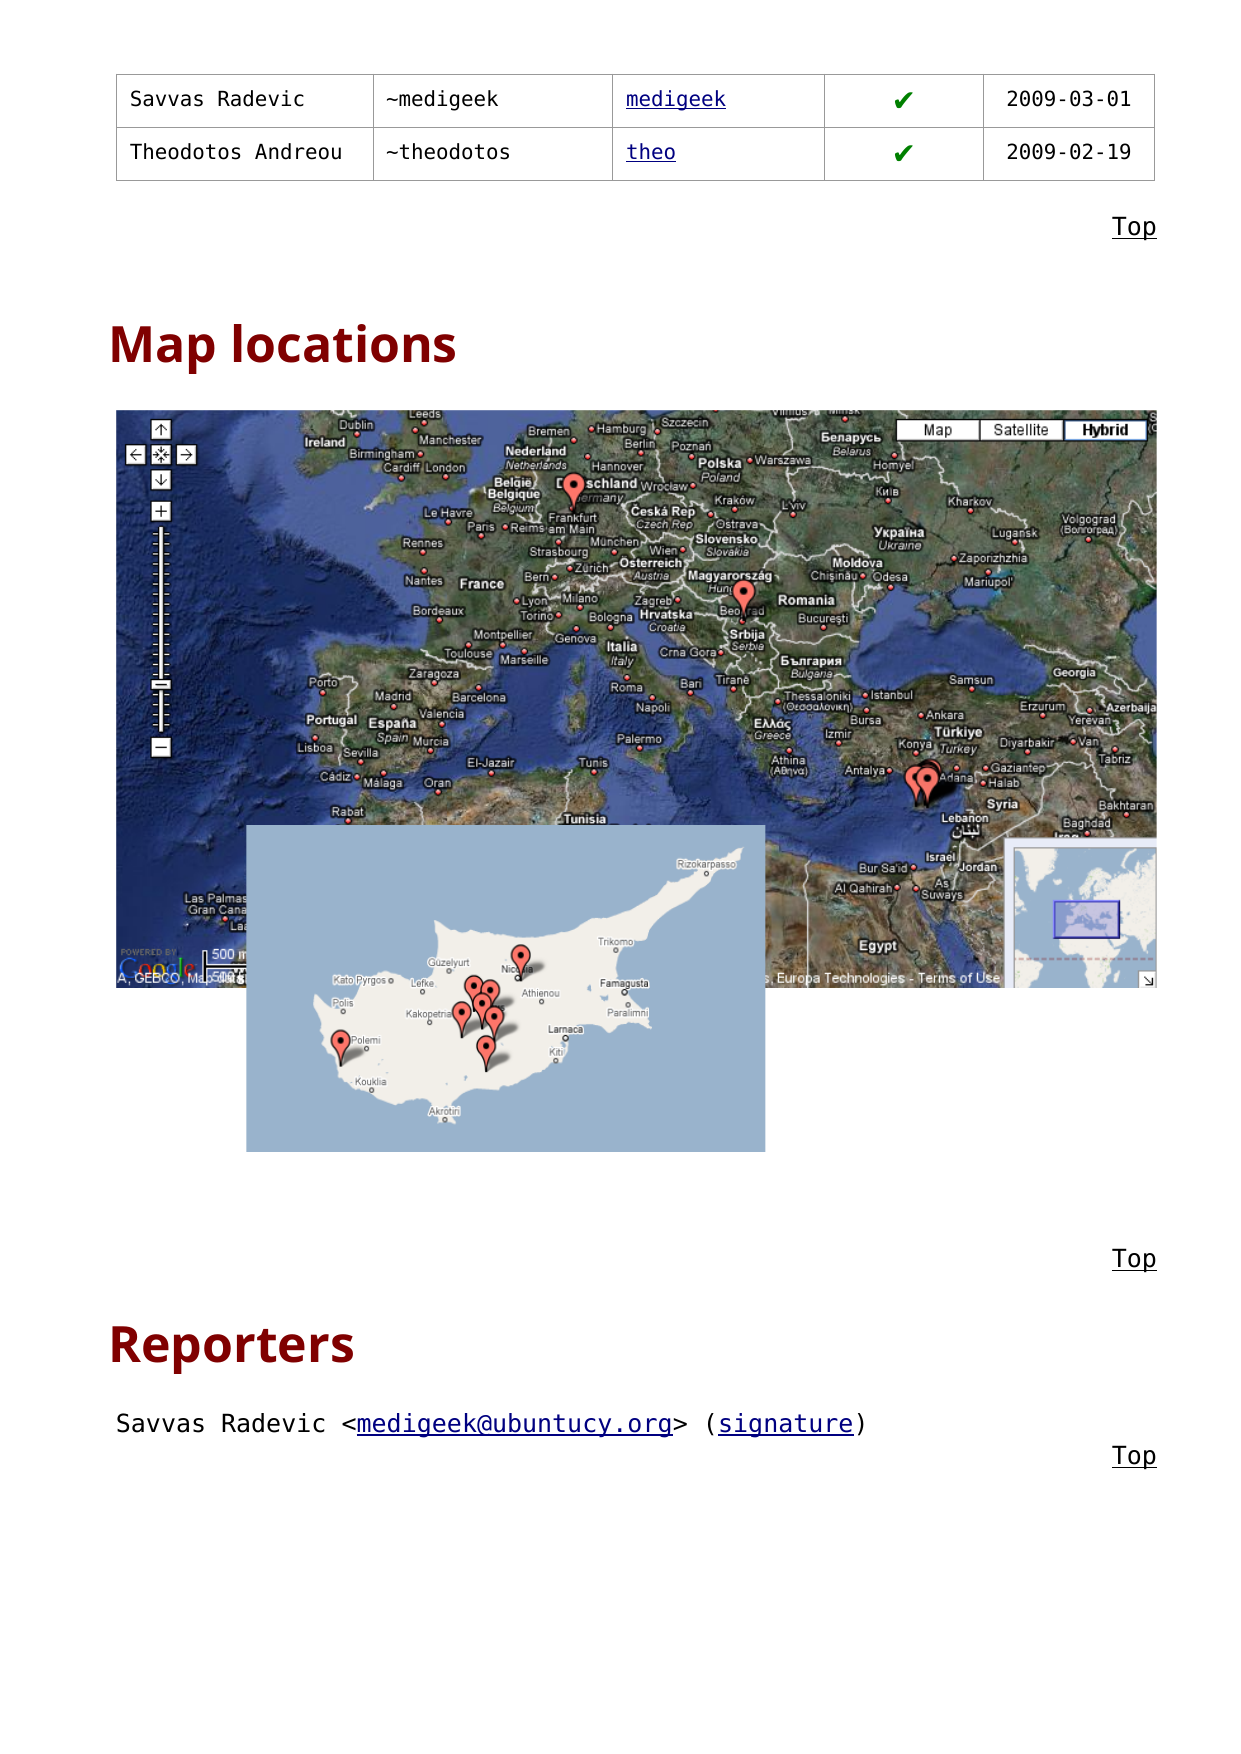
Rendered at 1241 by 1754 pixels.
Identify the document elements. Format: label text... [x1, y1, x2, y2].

table_cell ~medigeek [374, 75, 612, 127]
subtitle Map locations [108, 309, 1164, 377]
table_cell Savvas Radevic [117, 75, 373, 127]
table_cell ✔ [825, 128, 983, 180]
text Savvas Radevic <medigeek@ubuntucy.org> (signature) [116, 1409, 1157, 1438]
text Top [116, 213, 1157, 242]
text Top [116, 1442, 1157, 1471]
table_cell 2009-02-19 [984, 128, 1154, 180]
table_cell medigeek [613, 75, 824, 127]
subtitle Reporters [108, 1309, 1164, 1377]
table_cell 2009-03-01 [984, 75, 1154, 127]
table_cell theo [613, 128, 824, 180]
text Top [116, 1245, 1157, 1274]
picture [115, 409, 1157, 1152]
table_cell ~theodotos [374, 128, 612, 180]
table_cell ✔ [825, 75, 983, 127]
table_cell Theodotos Andreou [117, 128, 373, 180]
